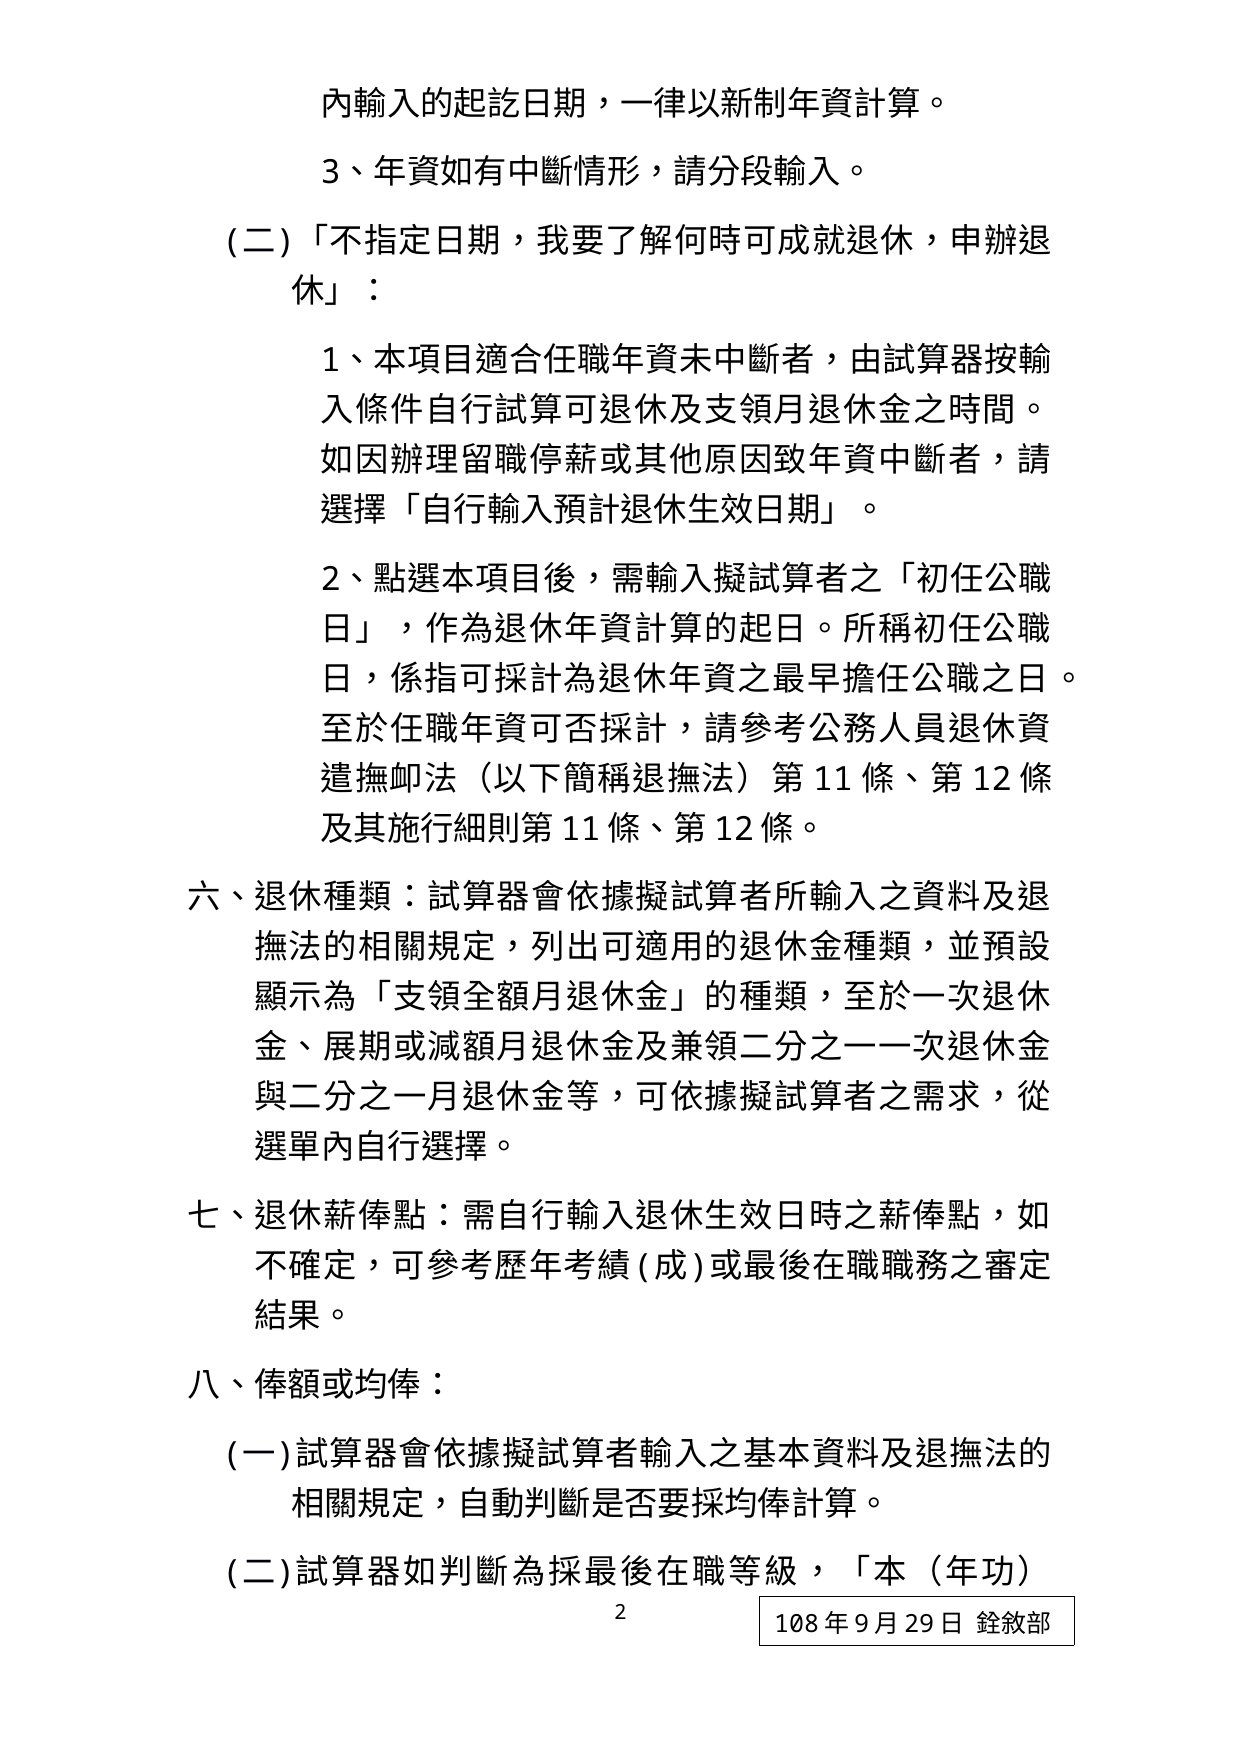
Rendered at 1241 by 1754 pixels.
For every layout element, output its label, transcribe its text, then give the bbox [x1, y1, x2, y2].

list 試算器如判斷為採最後在職等級，「本（年功） [222, 1544, 1053, 1594]
list 退休薪俸點：需自行輸入退休生效日時之薪俸點，如不確定，可參考歷年考績(成)或最後在職職務之審定結果。 [187, 1187, 1053, 1337]
list 年資如有中斷情形，請分段輸入。 [320, 144, 1053, 194]
list 試算器會依據擬試算者輸入之基本資料及退撫法的相關規定，自動判斷是否要採均俸計算。 [222, 1425, 1053, 1525]
list 本項目適合任職年資未中斷者，由試算器按輸入條件自行試算可退休及支領月退休金之時間。如因辦理留職停薪或其他原因致年資中斷者，請選擇「自行輸入預計退休生效日期」。 [320, 331, 1053, 531]
list 「不指定日期，我要了解何時可成就退休，申辦退休」： [222, 212, 1053, 312]
list 退休種類：試算器會依據擬試算者所輸入之資料及退撫法的相關規定，列出可適用的退休金種類，並預設顯示為「支領全額月退休金」的種類，至於一次退休金、展期或減額月退休金及兼領二分之一一次退休金與二分之一月退休金等，可依據擬試算者之需求，從選單內自行選擇。 [187, 869, 1053, 1169]
list 新舊制年資之切分時間點，因身分類別而有異，爰前開「輸入任職年資」係依新舊制年資欄位來區分，亦即在左方舊制年資欄位內輸入的起訖日期，一律以舊制年資計算；在右方新制年資欄位內輸入的起訖日期，一律以新制年資計算。 [320, 75, 1053, 125]
list 點選本項目後，需輸入擬試算者之「初任公職日」，作為退休年資計算的起日。所稱初任公職日，係指可採計為退休年資之最早擔任公職之日。至於任職年資可否採計，請參考公務人員退休資遣撫卹法（以下簡稱退撫法）第11條、第12條及其施行細則第11條、第12條。 [320, 550, 1053, 850]
list 俸額或均俸： [187, 1356, 1053, 1406]
